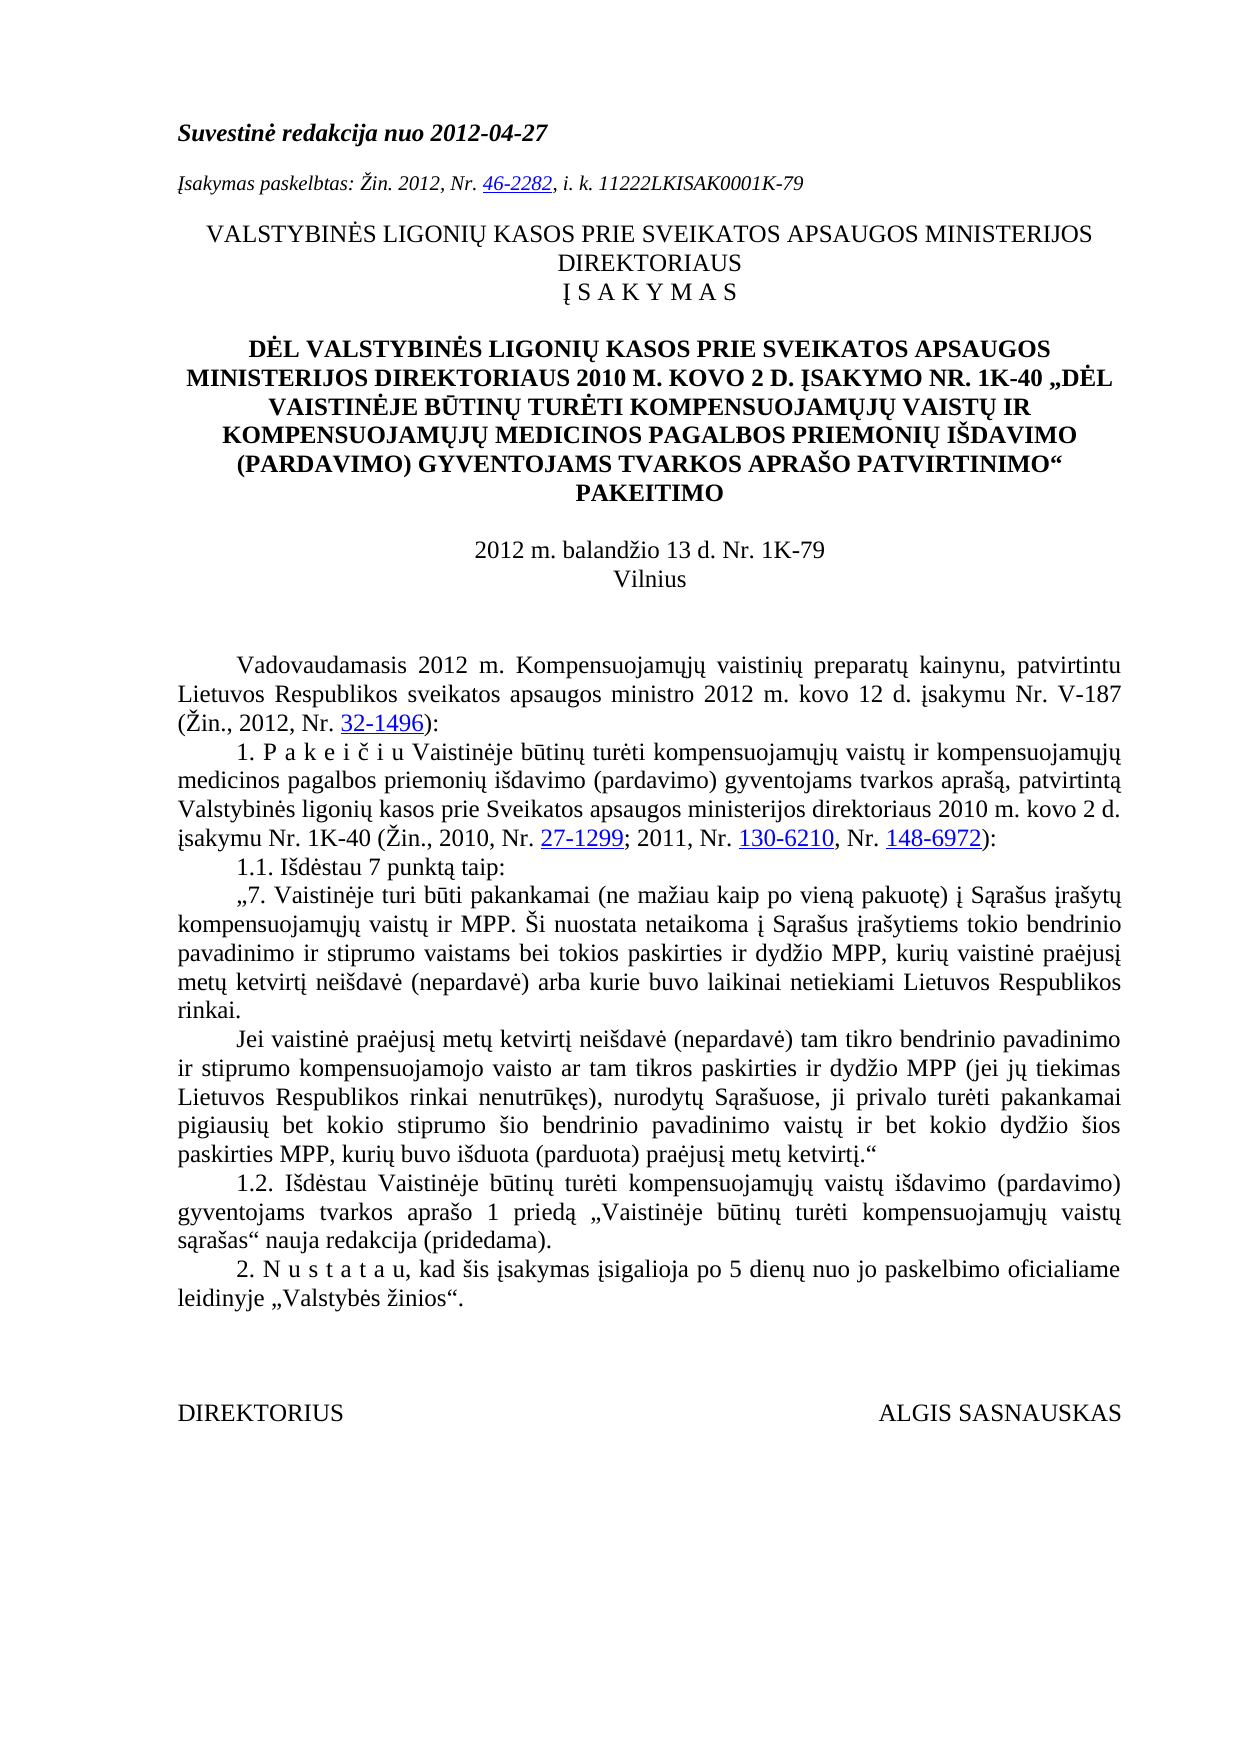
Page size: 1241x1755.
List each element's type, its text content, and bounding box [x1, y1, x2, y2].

text Suvestinė redakcija nuo 2012-04-27 [177, 118, 1122, 147]
text 2. N u s t a t a u, kad šis įsakymas įsigalioja po 5 dienų nuo jo paskelbimo oficialiame leidinyje „Valstybės žinios“. [177, 1254, 1122, 1312]
text Vadovaudamasis 2012 m. Kompensuojamųjų vaistinių preparatų kainynu, patvirtintu Lietuvos Respublikos sveikatos apsaugos ministro 2012 m. kovo 12 d. įsakymu Nr. V-187 (Žin., 2012, Nr. 32-1496): [177, 650, 1122, 737]
text Į S A K Y M A S [177, 277, 1122, 305]
text DĖL VALSTYBINĖS LIGONIŲ KASOS PRIE SVEIKATOS APSAUGOS MINISTERIJOS DIREKTORIAUS 2010 M. KOVO 2 D. ĮSAKYMO Nr. 1K-40 „dĖL VAISTINĖJE BŪTINŲ TURĖTI KOMPENSUOJAMŲJŲ VAISTŲ IR KOMPENSUOJAMŲJŲ MEDICINOS PAGALBOS PRIEMONIŲ IŠDAVIMO (PARDAVIMO) GYVENTOJAMS TVARKOS APRAŠO PATVIRTINIMO“ PAKEITIMO [177, 334, 1122, 507]
text Įsakymas paskelbtas: Žin. 2012, Nr. 46-2282, i. k. 11222LKISAK0001K-79 [177, 171, 1122, 195]
text 1.1. Išdėstau 7 punktą taip: [177, 852, 1122, 880]
text 1. P a k e i č i u Vaistinėje būtinų turėti kompensuojamųjų vaistų ir kompensuojamųjų medicinos pagalbos priemonių išdavimo (pardavimo) gyventojams tvarkos aprašą, patvirtintą Valstybinės ligonių kasos prie Sveikatos apsaugos ministerijos direktoriaus 2010 m. kovo 2 d. įsakymu Nr. 1K-40 (Žin., 2010, Nr. 27-1299; 2011, Nr. 130-6210, Nr. 148-6972): [177, 737, 1122, 852]
text Direktorius Algis Sasnauskas [177, 1398, 1122, 1427]
text „7. Vaistinėje turi būti pakankamai (ne mažiau kaip po vieną pakuotę) į Sąrašus įrašytų kompensuojamųjų vaistų ir MPP. Ši nuostata netaikoma į Sąrašus įrašytiems tokio bendrinio pavadinimo ir stiprumo vaistams bei tokios paskirties ir dydžio MPP, kurių vaistinė praėjusį metų ketvirtį neišdavė (nepardavė) arba kurie buvo laikinai netiekiami Lietuvos Respublikos rinkai. [177, 880, 1122, 1024]
text 2012 m. balandžio 13 d. Nr. 1K-79 [177, 535, 1122, 564]
text VALSTYBINĖS LIGONIŲ KASOS PRIE SVEIKATOS APSAUGOS MINISTERIJOS DIREKTORIAUS [177, 219, 1122, 277]
text 1.2. Išdėstau Vaistinėje būtinų turėti kompensuojamųjų vaistų išdavimo (pardavimo) gyventojams tvarkos aprašo 1 priedą „Vaistinėje būtinų turėti kompensuojamųjų vaistų sąrašas“ nauja redakcija (pridedama). [177, 1168, 1122, 1254]
text Vilnius [177, 564, 1122, 593]
text Jei vaistinė praėjusį metų ketvirtį neišdavė (nepardavė) tam tikro bendrinio pavadinimo ir stiprumo kompensuojamojo vaisto ar tam tikros paskirties ir dydžio MPP (jei jų tiekimas Lietuvos Respublikos rinkai nenutrūkęs), nurodytų Sąrašuose, ji privalo turėti pakankamai pigiausių bet kokio stiprumo šio bendrinio pavadinimo vaistų ir bet kokio dydžio šios paskirties MPP, kurių buvo išduota (parduota) praėjusį metų ketvirtį.“ [177, 1024, 1122, 1168]
